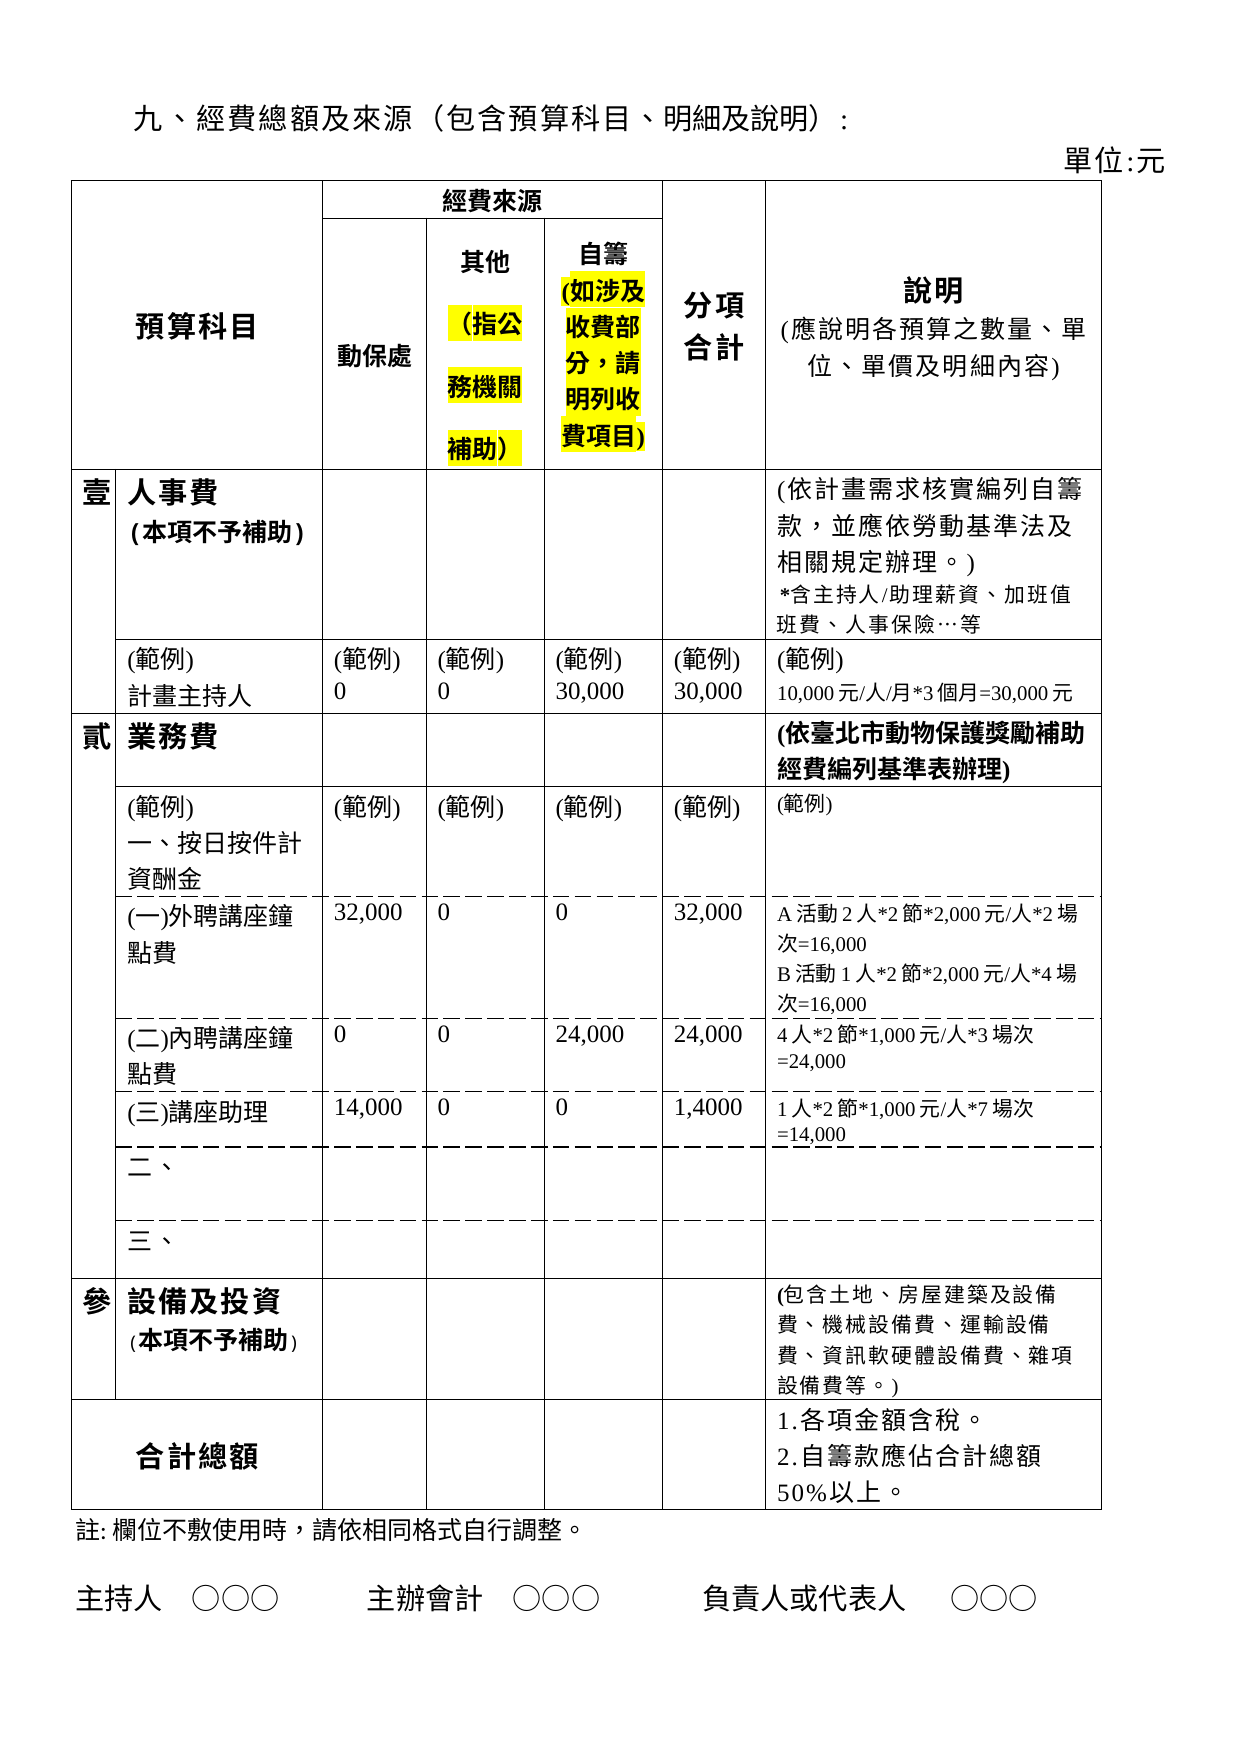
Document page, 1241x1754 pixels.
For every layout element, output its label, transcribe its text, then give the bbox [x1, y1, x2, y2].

table_cell [323, 470, 426, 639]
table_cell (範例) [545, 787, 662, 896]
table_cell [323, 1146, 426, 1220]
table_cell 0 [545, 1091, 662, 1146]
text 九、經費總額及來源（包含預算科目、明細及說明）: [134, 96, 1165, 138]
table_cell 14,000 [323, 1091, 426, 1146]
table_cell 自籌 (如涉及收費部分，請明列收費項目) [545, 219, 662, 469]
table_cell 24,000 [663, 1018, 765, 1091]
table_cell (一)外聘講座鐘點費 [116, 896, 322, 1018]
table_cell A活動2人*2節*2,000元/人*2場次=16,000 B活動1人*2節*2,000元/人*4場次=16,000 [766, 896, 1101, 1018]
table_cell (範例) 一、按日按件計資酬金 [116, 787, 322, 896]
table_cell 其他（指公務機關補助） [427, 219, 544, 469]
table_cell (依計畫需求核實編列自籌款，並應依勞動基準法及相關規定辦理。) *含主持人/助理薪資、加班值班費、人事保險…等 [766, 470, 1101, 639]
table_cell (三)講座助理 [116, 1091, 322, 1146]
table_cell [663, 714, 765, 786]
table_cell (範例) [427, 787, 544, 896]
table_cell 動保處 [323, 219, 426, 469]
table_cell [663, 1279, 765, 1399]
table_header 分項合計 [663, 181, 765, 469]
table_cell (範例) 30,000 [545, 640, 662, 712]
table_cell (範例) [323, 787, 426, 896]
table_cell [545, 1279, 662, 1399]
table_cell 設備及投資 (本項不予補助) [116, 1279, 322, 1399]
table_cell [323, 1220, 426, 1277]
table_cell 人事費 (本項不予補助) [116, 470, 322, 639]
table_cell 1人*2節*1,000元/人*7場次=14,000 [766, 1091, 1101, 1146]
table_cell [545, 714, 662, 786]
table_cell 三、 [116, 1220, 322, 1277]
table_cell (範例) 計畫主持人 [116, 640, 322, 712]
table_cell 1,4000 [663, 1091, 765, 1146]
table_cell 0 [323, 1018, 426, 1091]
table_cell (範例) [766, 787, 1101, 896]
table_cell 32,000 [323, 896, 426, 1018]
table_cell (範例) 0 [323, 640, 426, 712]
table_cell [545, 1400, 662, 1509]
table_cell [545, 470, 662, 639]
table_cell 0 [545, 896, 662, 1018]
table_header 說明 (應說明各預算之數量、單位、單價及明細內容) [766, 181, 1101, 469]
table_cell [427, 1220, 544, 1277]
table_cell [663, 1400, 765, 1509]
table_cell (包含土地、房屋建築及設備費、機械設備費、運輸設備費、資訊軟硬體設備費、雜項設備費等。) [766, 1279, 1101, 1399]
table_header 經費來源 [323, 181, 662, 218]
table_cell 0 [427, 1091, 544, 1146]
table_cell 合計總額 [72, 1400, 322, 1509]
table_cell [427, 1400, 544, 1509]
table_cell 1.各項金額含稅。 2.自籌款應佔合計總額50%以上。 [766, 1400, 1101, 1509]
table_cell 壹 [72, 470, 115, 712]
table_cell 二、 [116, 1146, 322, 1220]
table_cell 32,000 [663, 896, 765, 1018]
table_header 預算科目 [72, 181, 322, 469]
table_cell [323, 1279, 426, 1399]
table_cell [663, 470, 765, 639]
table_cell [323, 714, 426, 786]
table_cell [766, 1220, 1101, 1277]
table_cell [427, 714, 544, 786]
table_cell 貳 [72, 714, 115, 1277]
table_cell [663, 1146, 765, 1220]
table_cell [323, 1400, 426, 1509]
text 單位:元 [134, 138, 1165, 180]
text 註: 欄位不敷使用時，請依相同格式自行調整。 [75, 1510, 1165, 1546]
table_cell (依臺北市動物保護獎勵補助經費編列基準表辦理) [766, 714, 1101, 786]
table_cell (範例) [663, 787, 765, 896]
table_cell [545, 1146, 662, 1220]
table_cell [427, 1279, 544, 1399]
table_cell [663, 1220, 765, 1277]
text 主持人 ○○○ 主辦會計 ○○○ 負責人或代表人 ○○○ [75, 1555, 1180, 1618]
table_cell (範例) 10,000元/人/月*3個月=30,000元 [766, 640, 1101, 712]
table_cell 業務費 [116, 714, 322, 786]
table_cell 參 [72, 1279, 115, 1399]
table_cell [427, 470, 544, 639]
table_cell 24,000 [545, 1018, 662, 1091]
table_cell (範例) 0 [427, 640, 544, 712]
table_cell (二)內聘講座鐘點費 [116, 1018, 322, 1091]
table_cell 0 [427, 896, 544, 1018]
table_cell (範例) 30,000 [663, 640, 765, 712]
table_cell [427, 1146, 544, 1220]
table_cell [545, 1220, 662, 1277]
table_cell 0 [427, 1018, 544, 1091]
table_cell [766, 1146, 1101, 1220]
table_cell 4人*2節*1,000元/人*3場次=24,000 [766, 1018, 1101, 1091]
